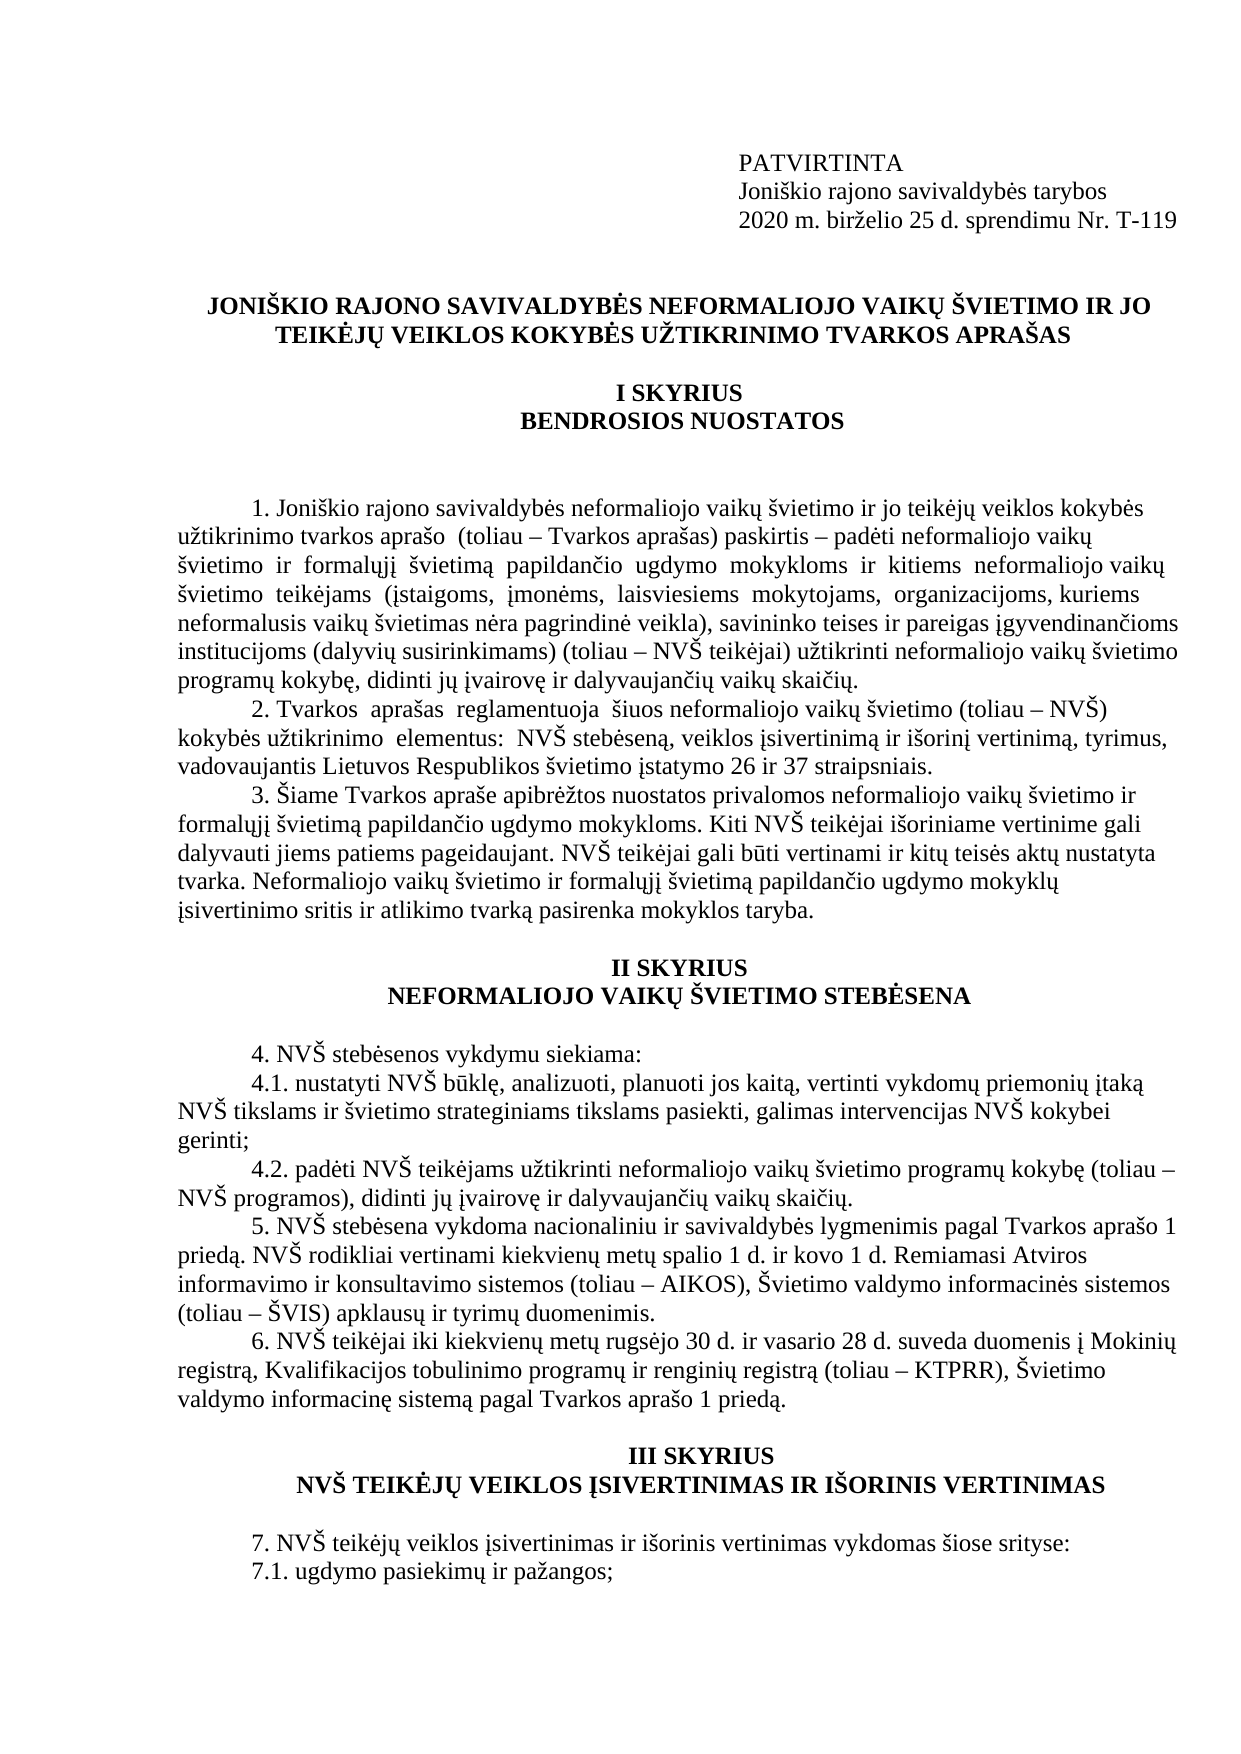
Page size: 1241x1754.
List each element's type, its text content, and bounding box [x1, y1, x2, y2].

text BENDROSIOS NUOSTATOS [177, 406, 1181, 435]
text JONIŠKIO RAJONO SAVIVALDYBĖS NEFORMALIOJO VAIKŲ ŠVIETIMO IR JO TEIKĖJŲ VEIKLOS KOKYBĖS UŽTIKRINIMO TVARKOS APRAŠAS [177, 291, 1181, 349]
text 2020 m. birželio 25 d. sprendimu Nr. T-119 [738, 205, 1181, 234]
text 3. Šiame Tvarkos apraše apibrėžtos nuostatos privalomos neformaliojo vaikų švietimo ir formalųjį švietimą papildančio ugdymo mokykloms. Kiti NVŠ teikėjai išoriniame vertinime gali dalyvauti jiems patiems pageidaujant. NVŠ teikėjai gali būti vertinami ir kitų teisės aktų nustatyta tvarka. Neformaliojo vaikų švietimo ir formalųjį švietimą papildančio ugdymo mokyklų įsivertinimo sritis ir atlikimo tvarką pasirenka mokyklos taryba. [177, 780, 1181, 924]
text I SKYRIUS [177, 378, 1181, 406]
text 5. NVŠ stebėsena vykdoma nacionaliniu ir savivaldybės lygmenimis pagal Tvarkos aprašo 1 priedą. NVŠ rodikliai vertinami kiekvienų metų spalio 1 d. ir kovo 1 d. Remiamasi Atviros informavimo ir konsultavimo sistemos (toliau ‒ AIKOS), Švietimo valdymo informacinės sistemos (toliau – ŠVIS) apklausų ir tyrimų duomenimis. [177, 1211, 1181, 1326]
text 7. NVŠ teikėjų veiklos įsivertinimas ir išorinis vertinimas vykdomas šiose srityse: [177, 1528, 1181, 1556]
text 2. Tvarkos aprašas reglamentuoja šiuos neformaliojo vaikų švietimo (toliau – NVŠ) kokybės užtikrinimo elementus: NVŠ stebėseną, veiklos įsivertinimą ir išorinį vertinimą, tyrimus, vadovaujantis Lietuvos Respublikos švietimo įstatymo 26 ir 37 straipsniais. [177, 694, 1181, 780]
text PATVIRTINTA [702, 148, 1181, 176]
text 4.1. nustatyti NVŠ būklę, analizuoti, planuoti jos kaitą, vertinti vykdomų priemonių įtaką NVŠ tikslams ir švietimo strateginiams tikslams pasiekti, galimas intervencijas NVŠ kokybei gerinti; [177, 1068, 1181, 1154]
text II SKYRIUS [177, 953, 1181, 981]
text III SKYRIUS [221, 1441, 1181, 1470]
text 7.1. ugdymo pasiekimų ir pažangos; [177, 1556, 1181, 1585]
text 6. NVŠ teikėjai iki kiekvienų metų rugsėjo 30 d. ir vasario 28 d. suveda duomenis į Mokinių registrą, Kvalifikacijos tobulinimo programų ir renginių registrą (toliau – KTPRR), Švietimo valdymo informacinę sistemą pagal Tvarkos aprašo 1 priedą. [177, 1326, 1181, 1413]
text 4.2. padėti NVŠ teikėjams užtikrinti neformaliojo vaikų švietimo programų kokybę (toliau – NVŠ programos), didinti jų įvairovę ir dalyvaujančių vaikų skaičių. [177, 1154, 1181, 1211]
text Joniškio rajono savivaldybės tarybos [738, 176, 1181, 205]
text NEFORMALIOJO VAIKŲ ŠVIETIMO STEBĖSENA [177, 981, 1181, 1010]
text 4. NVŠ stebėsenos vykdymu siekiama: [221, 1039, 1181, 1068]
text NVŠ TEIKĖJŲ VEIKLOS ĮSIVERTINIMAS IR IŠORINIS VERTINIMAS [221, 1470, 1181, 1499]
text 1. Joniškio rajono savivaldybės neformaliojo vaikų švietimo ir jo teikėjų veiklos kokybės užtikrinimo tvarkos aprašo (toliau – Tvarkos aprašas) paskirtis – padėti neformaliojo vaikų švietimo ir formalųjį švietimą papildančio ugdymo mokykloms ir kitiems neformaliojo vaikų švietimo teikėjams (įstaigoms, įmonėms, laisviesiems mokytojams, organizacijoms, kuriems neformalusis vaikų švietimas nėra pagrindinė veikla), savininko teises ir pareigas įgyvendinančioms institucijoms (dalyvių susirinkimams) (toliau – NVŠ teikėjai) užtikrinti neformaliojo vaikų švietimo programų kokybę, didinti jų įvairovę ir dalyvaujančių vaikų skaičių. [177, 493, 1181, 694]
